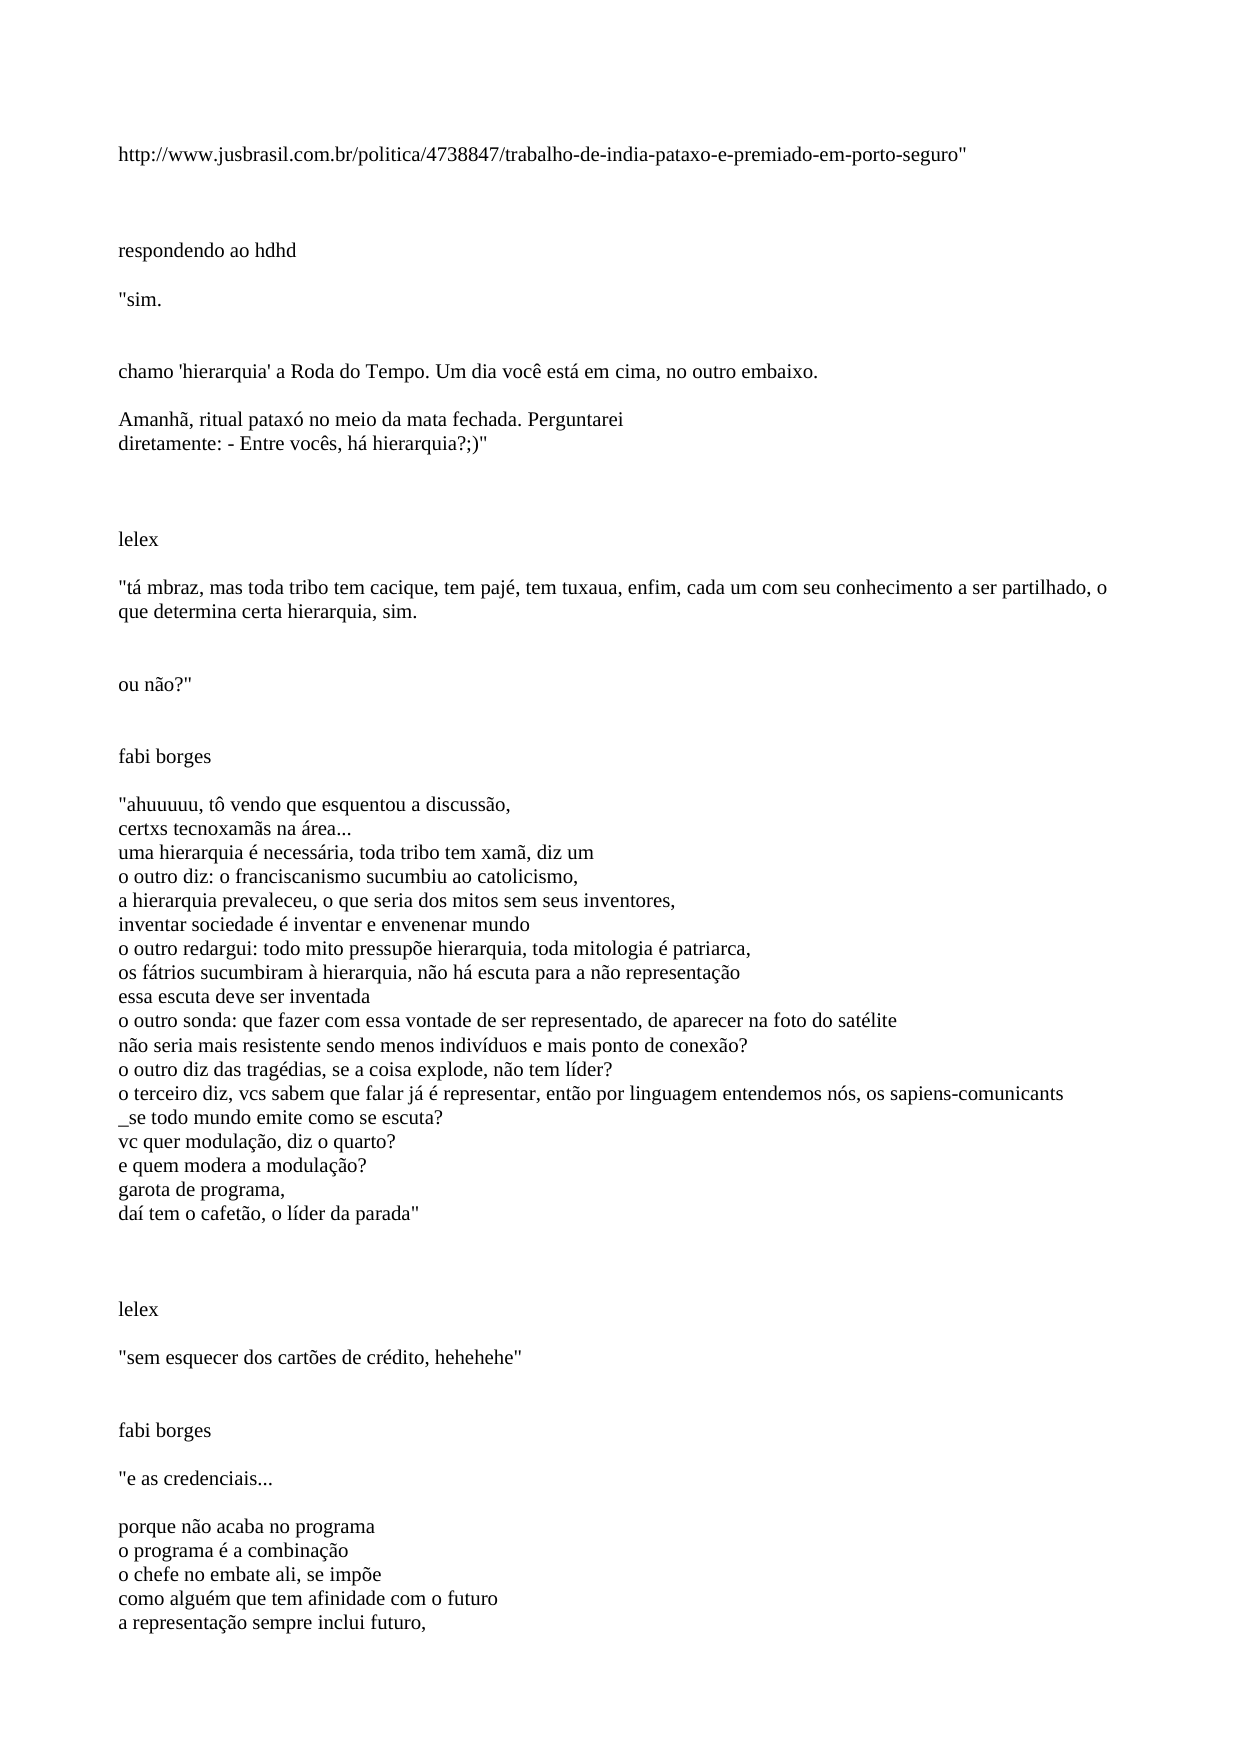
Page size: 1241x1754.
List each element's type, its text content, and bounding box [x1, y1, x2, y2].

text e quem modera a modulação? [118, 1153, 1122, 1177]
text como alguém que tem afinidade com o futuro [118, 1586, 1122, 1610]
text o programa é a combinação [118, 1538, 1122, 1562]
text o outro diz: o franciscanismo sucumbiu ao catolicismo, [118, 864, 1122, 888]
text a representação sempre inclui futuro, [118, 1610, 1122, 1634]
text não seria mais resistente sendo menos indivíduos e mais ponto de conexão? [118, 1032, 1122, 1057]
text essa escuta deve ser inventada [118, 984, 1122, 1008]
text "e as credenciais... [118, 1466, 1122, 1490]
text o chefe no embate ali, se impõe [118, 1562, 1122, 1586]
text "sem esquecer dos cartões de crédito, hehehehe" [118, 1345, 1122, 1369]
text "ahuuuuu, tô vendo que esquentou a discussão, [118, 792, 1122, 816]
text garota de programa, [118, 1177, 1122, 1201]
text o terceiro diz, vcs sabem que falar já é representar, então por linguagem entendemos nós, os sapiens-comunicants [118, 1081, 1122, 1105]
text vc quer modulação, diz o quarto? [118, 1129, 1122, 1153]
text chamo 'hierarquia' a Roda do Tempo. Um dia você está em cima, no outro embaixo. [118, 359, 1122, 383]
text "tá mbraz, mas toda tribo tem cacique, tem pajé, tem tuxaua, enfim, cada um com seu conhecimento a ser partilhado, o que determina certa hierarquia, sim. [118, 575, 1122, 623]
text certxs tecnoxamãs na área... [118, 816, 1122, 840]
text respondendo ao hdhd [118, 238, 1122, 262]
text _se todo mundo emite como se escuta? [118, 1105, 1122, 1129]
text inventar sociedade é inventar e envenenar mundo [118, 912, 1122, 936]
text http://www.jusbrasil.com.br/politica/4738847/trabalho-de-india-pataxo-e-premiado-em-porto-seguro" [118, 142, 1122, 166]
text Amanhã, ritual pataxó no meio da mata fechada. Perguntarei [118, 407, 1122, 431]
text a hierarquia prevaleceu, o que seria dos mitos sem seus inventores, [118, 888, 1122, 912]
text uma hierarquia é necessária, toda tribo tem xamã, diz um [118, 840, 1122, 864]
text os fátrios sucumbiram à hierarquia, não há escuta para a não representação [118, 960, 1122, 984]
text fabi borges [118, 744, 1122, 768]
text daí tem o cafetão, o líder da parada" [118, 1201, 1122, 1225]
text lelex [118, 527, 1122, 551]
text o outro sonda: que fazer com essa vontade de ser representado, de aparecer na foto do satélite [118, 1008, 1122, 1032]
text fabi borges [118, 1417, 1122, 1442]
text porque não acaba no programa [118, 1514, 1122, 1538]
text lelex [118, 1297, 1122, 1321]
text ou não?" [118, 672, 1122, 696]
text o outro redargui: todo mito pressupõe hierarquia, toda mitologia é patriarca, [118, 936, 1122, 960]
text diretamente: - Entre vocês, há hierarquia?;)" [118, 431, 1122, 455]
text o outro diz das tragédias, se a coisa explode, não tem líder? [118, 1057, 1122, 1081]
text "sim. [118, 287, 1122, 311]
